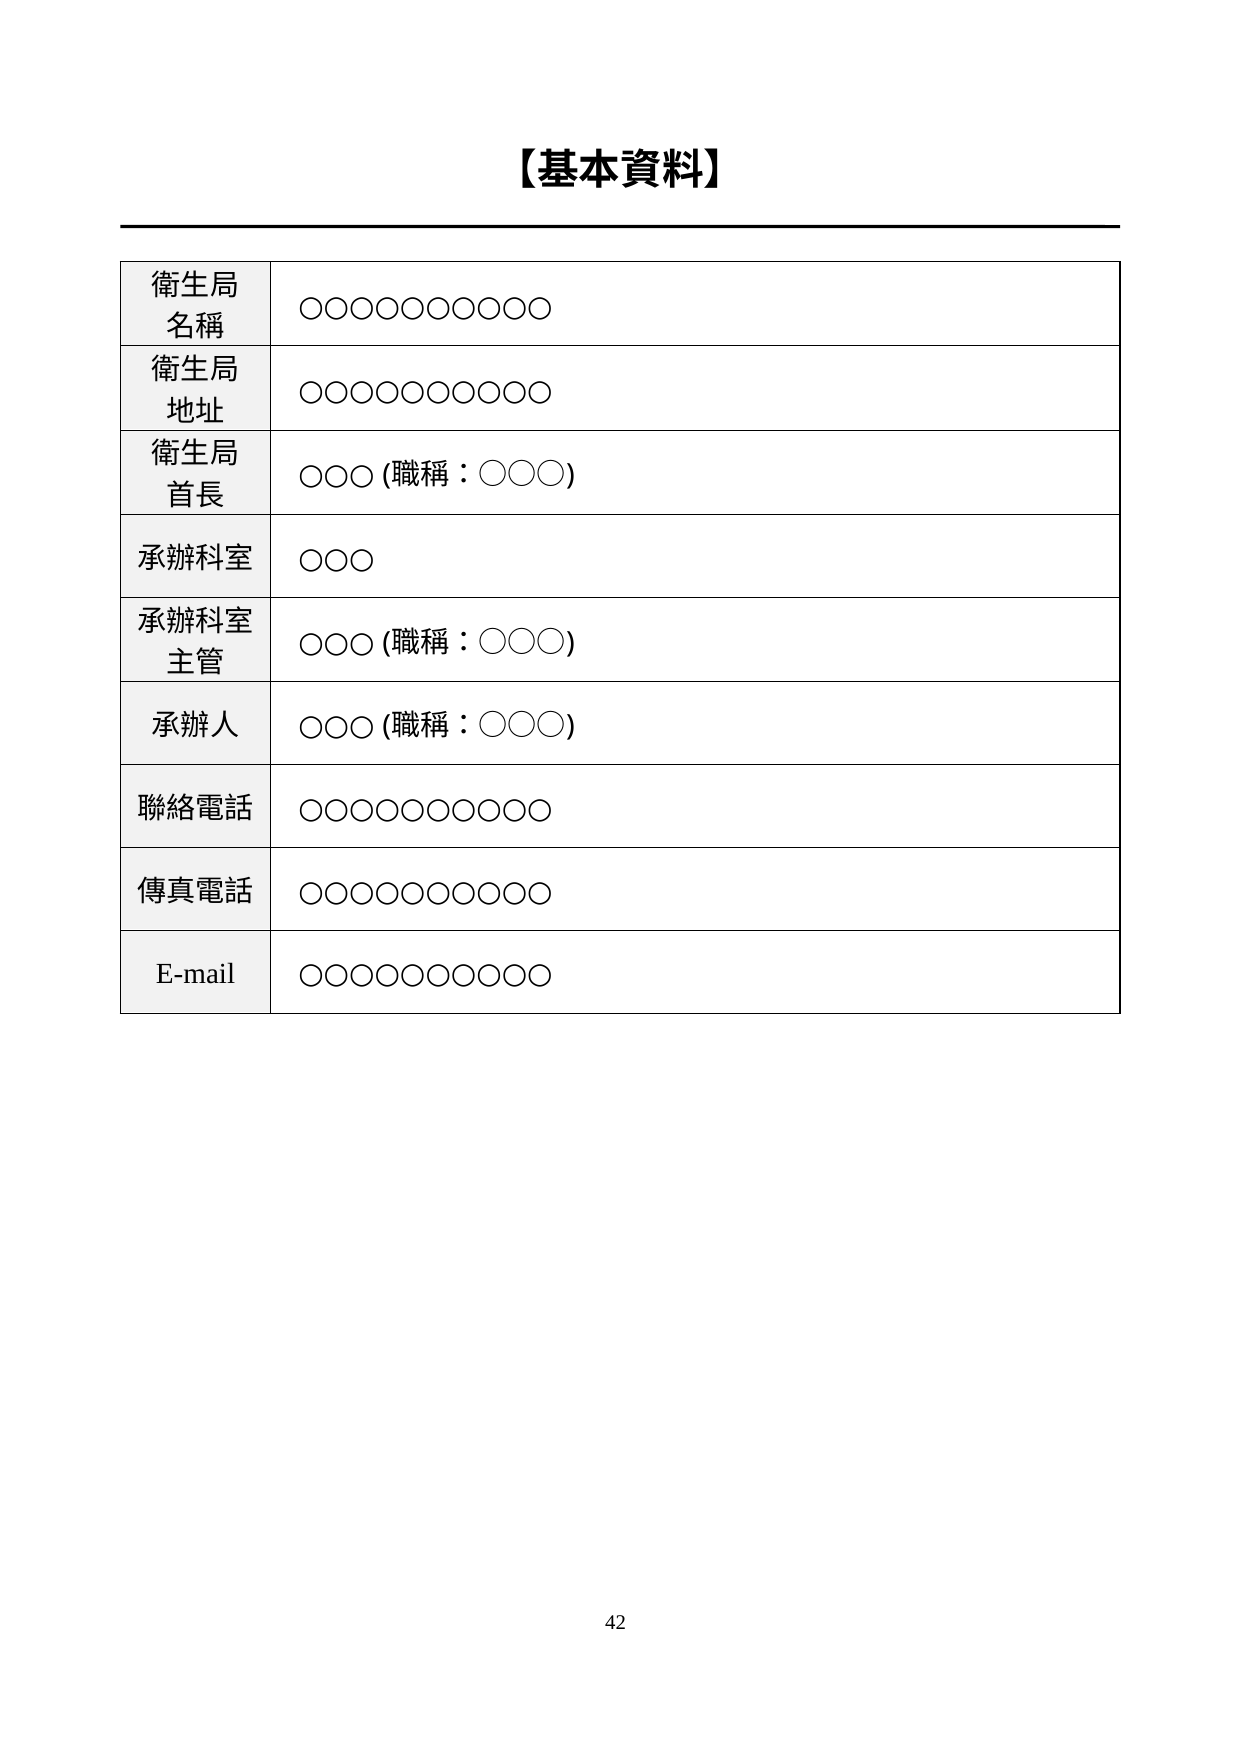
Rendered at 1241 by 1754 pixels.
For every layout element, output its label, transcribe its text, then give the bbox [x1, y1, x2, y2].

table_cell ○○○○○○○○○○ [271, 765, 1119, 847]
table_header 衛生局 名稱 [121, 262, 270, 345]
table_cell 承辦人 [121, 682, 270, 764]
table_cell 衛生局 地址 [121, 346, 270, 429]
table_cell 傳真電話 [121, 848, 270, 929]
table_cell ○○○ (職稱：○○○) [271, 598, 1119, 681]
table_cell ○○○○○○○○○○ [271, 848, 1119, 929]
table_cell ○○○ (職稱：○○○) [271, 682, 1119, 764]
table_cell ○○○○○○○○○○ [271, 346, 1119, 429]
table_cell ○○○ (職稱：○○○) [271, 431, 1119, 514]
table_cell 衛生局 首長 [121, 431, 270, 514]
table_cell ○○○○○○○○○○ [271, 931, 1119, 1012]
text 【基本資料】 [159, 136, 1081, 196]
table_cell 承辦科室主管 [121, 598, 270, 681]
table_cell 承辦科室 [121, 515, 270, 597]
table_header ○○○○○○○○○○ [271, 262, 1119, 345]
table_cell 聯絡電話 [121, 765, 270, 847]
table_cell ○○○ [271, 515, 1119, 597]
table_cell E-mail [121, 931, 270, 1012]
